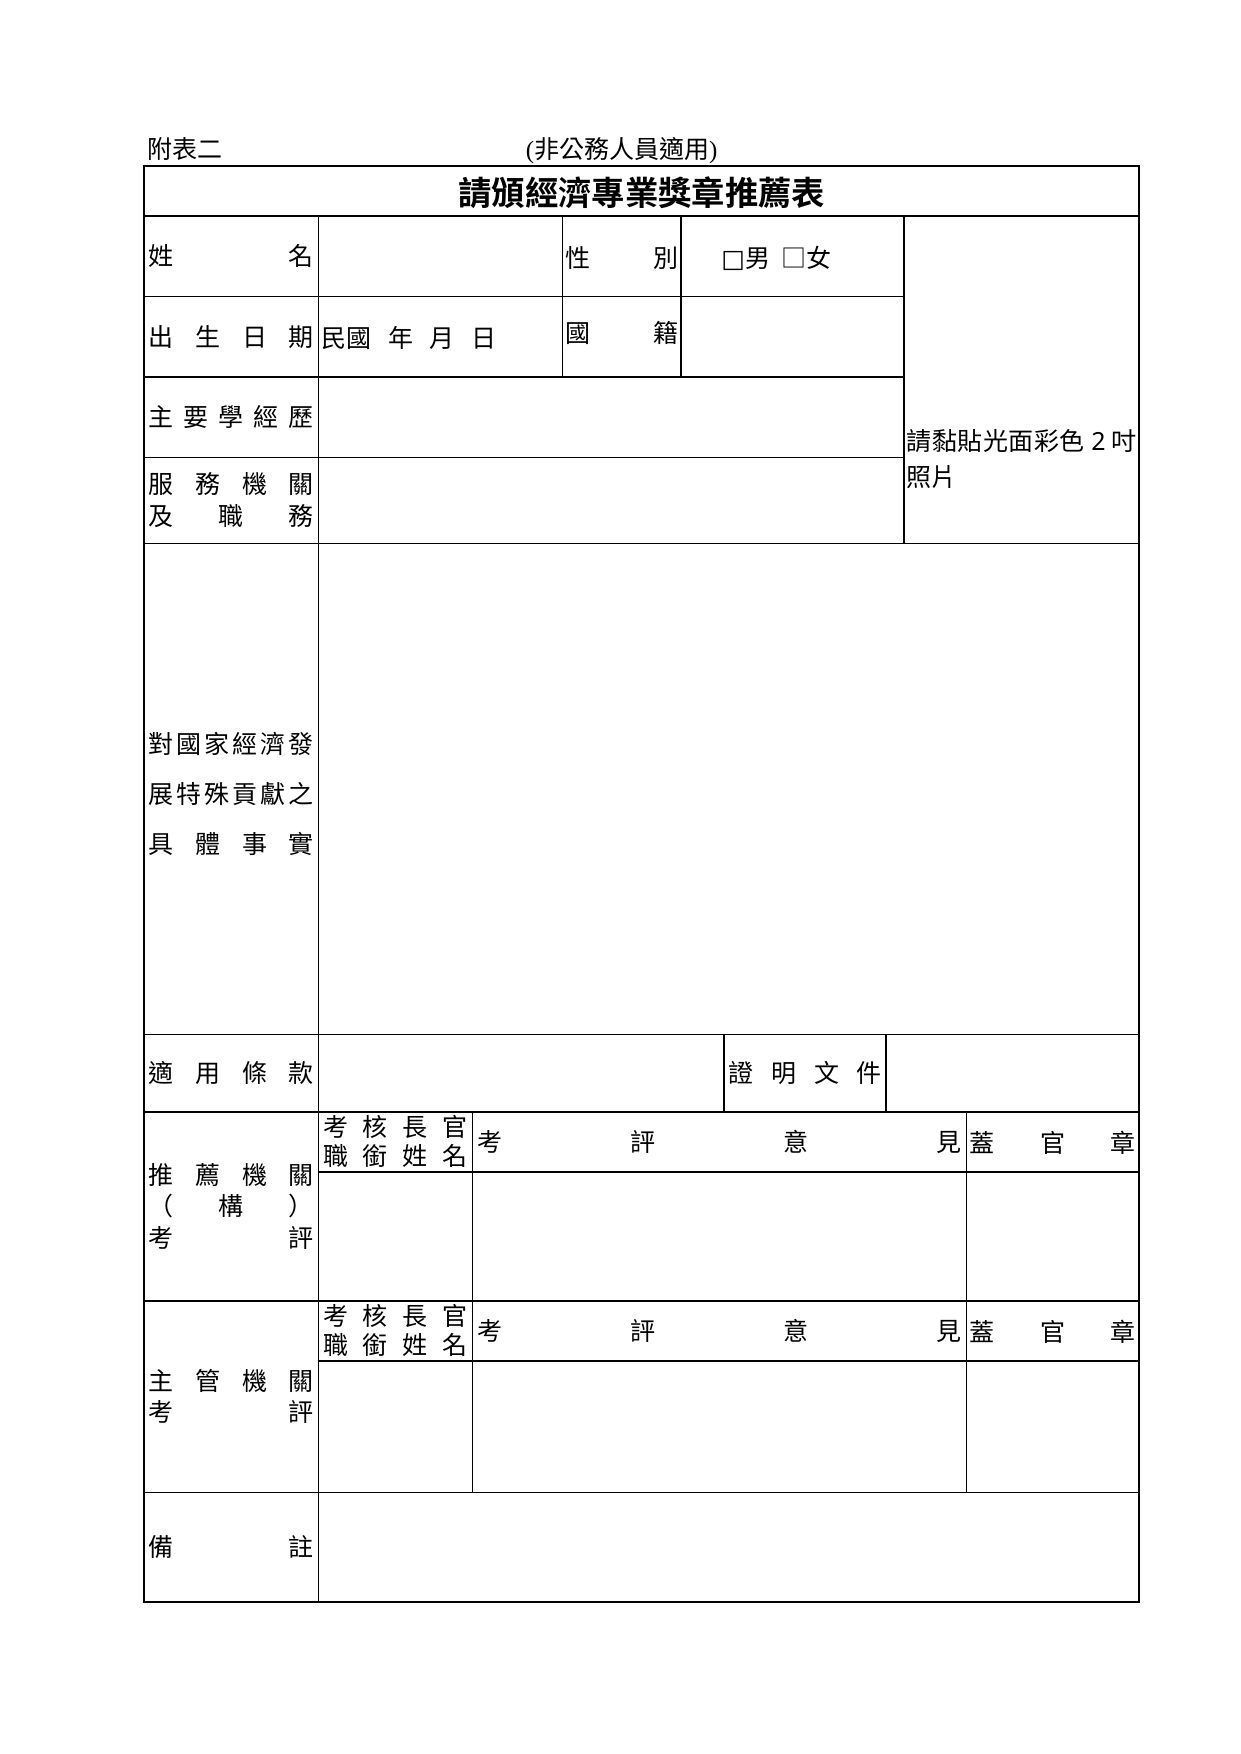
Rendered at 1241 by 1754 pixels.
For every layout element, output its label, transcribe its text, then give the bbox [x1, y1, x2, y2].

table_cell 請黏貼光面彩色2吋照片 [905, 217, 1138, 543]
table_cell 蓋官章 [967, 1302, 1138, 1360]
table_cell 主管機關 考評 [145, 1302, 318, 1492]
table_cell [887, 1035, 1138, 1111]
table_cell [319, 1362, 472, 1492]
text 附表二 (非公務人員適用) [148, 129, 1092, 165]
table_cell 出生日期 [145, 297, 318, 376]
table_header 請頒經濟專業獎章推薦表 [145, 167, 1138, 215]
table_cell 推薦機關（構） 考評 [145, 1113, 318, 1300]
table_cell [473, 1173, 966, 1300]
table_cell 適用條款 [145, 1035, 318, 1111]
table_cell 證明文件 [725, 1035, 885, 1111]
table_cell 考評意見 [473, 1302, 966, 1360]
table_cell [319, 458, 903, 543]
table_cell 姓名 [145, 217, 318, 296]
table_cell 考核長官 職銜姓名 [319, 1113, 472, 1171]
table_cell 服務機關 及職務 [145, 458, 318, 543]
table_cell 性別 [563, 217, 680, 296]
table_cell 考核長官 職銜姓名 [319, 1302, 472, 1360]
table_cell [319, 1173, 472, 1300]
table_cell [319, 378, 903, 456]
table_cell 對國家經濟發展特殊貢獻之具體事實 [145, 544, 318, 1033]
table_cell [319, 217, 562, 296]
table_cell [319, 1493, 1138, 1601]
table_cell [967, 1362, 1138, 1492]
table_cell 國籍 [563, 297, 680, 376]
table_cell 主要學經歷 [145, 378, 318, 456]
table_cell 備註 [145, 1493, 318, 1601]
table_cell [319, 544, 1138, 1033]
table_cell 民國 年 月 日 [319, 297, 562, 376]
table_cell [967, 1173, 1138, 1300]
table_cell 蓋官章 [967, 1113, 1138, 1171]
table_cell [682, 297, 903, 376]
table_cell [473, 1362, 966, 1492]
table_cell [319, 1035, 723, 1111]
table_cell 考評意見 [473, 1113, 966, 1171]
table_cell □男 □女 [682, 217, 903, 296]
